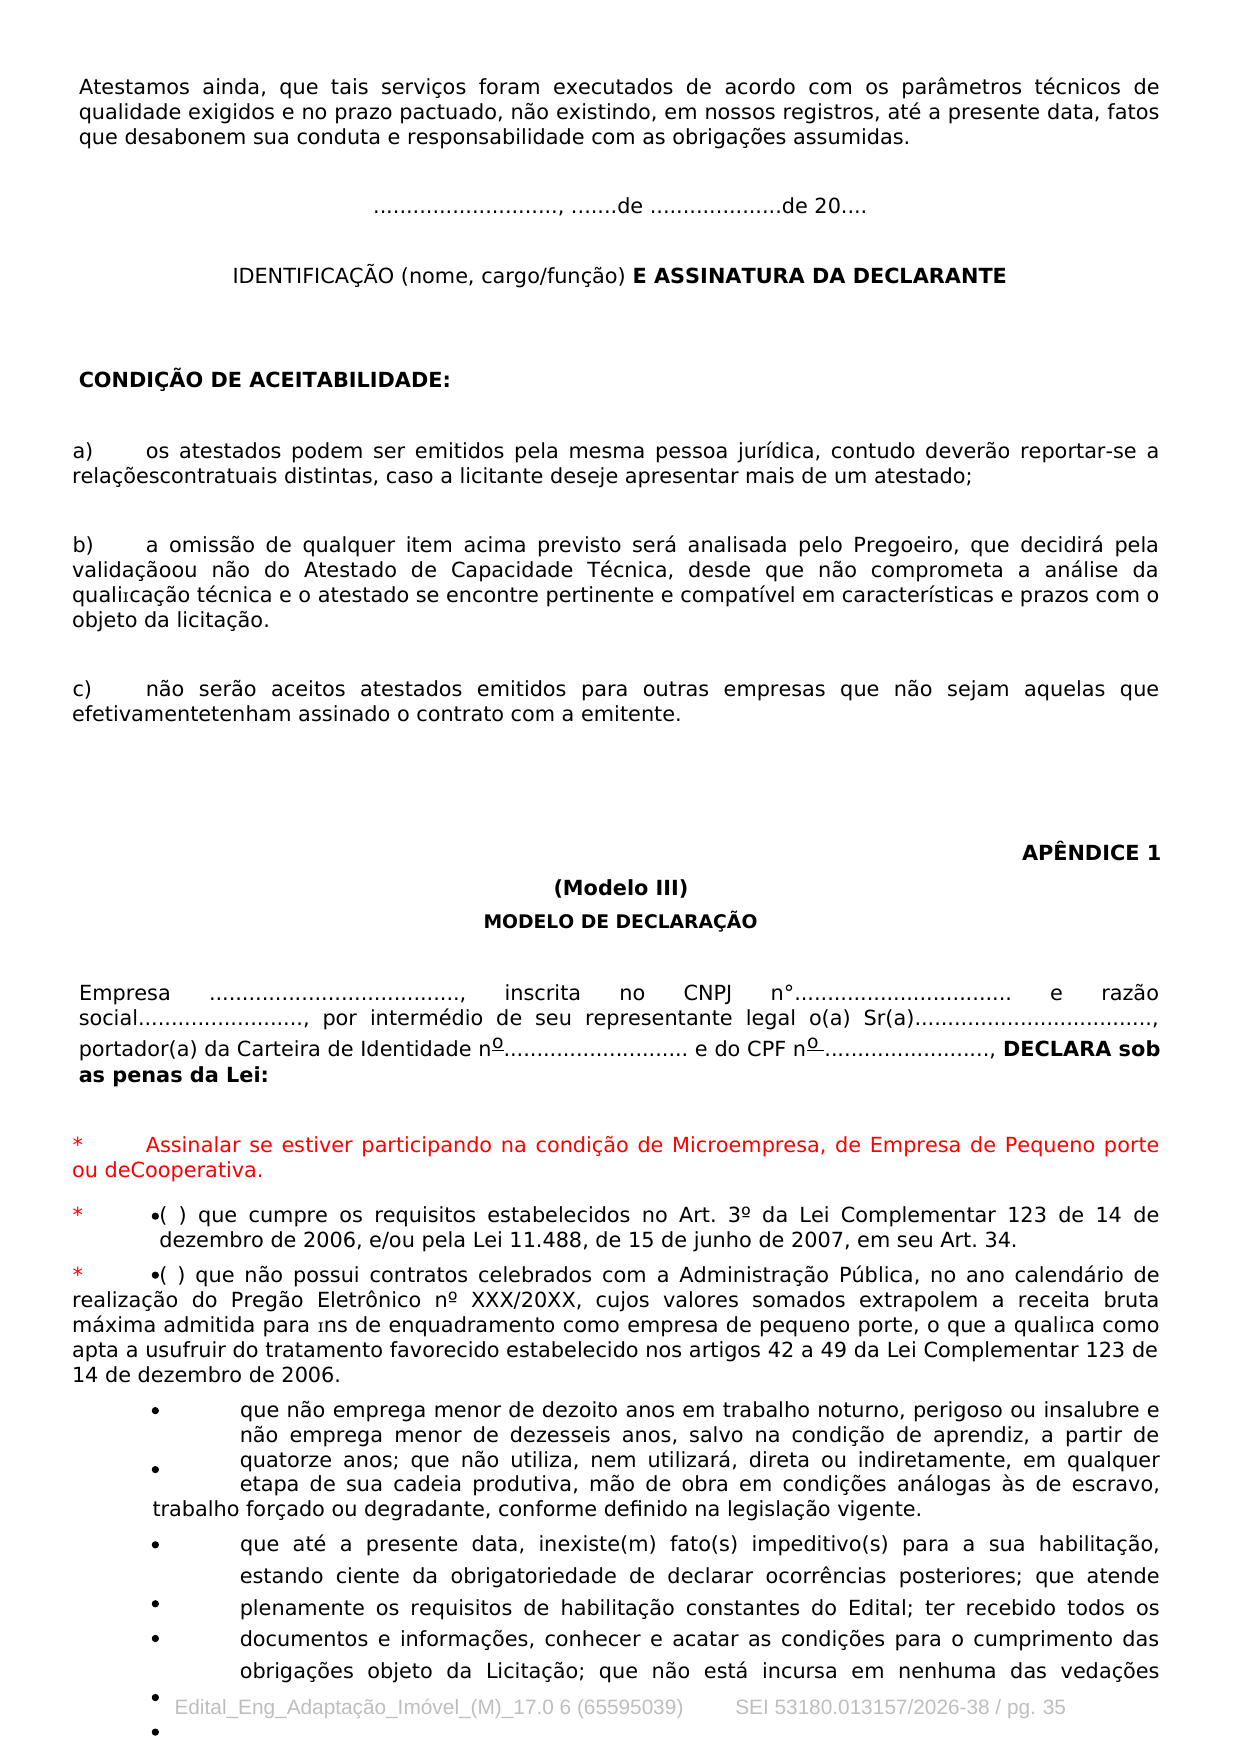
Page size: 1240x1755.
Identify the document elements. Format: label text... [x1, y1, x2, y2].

subtitle (Modelo III) [81, 876, 1160, 900]
text MODELO DE DECLARAÇÃO [73, 911, 1167, 933]
list não serão aceitos atestados emitidos para outras empresas que não sejam aquelas que efetivamentetenham assinado o contrato com a emitente. [72, 677, 1161, 727]
text que até a presente data, inexiste(m) fato(s) impeditivo(s) para a sua habilitação, estando ciente da obrigatoriedade de declarar ocorrências posteriores; que atende plenamente os requisitos de habilitação constantes do Edital; ter recebido todos os documentos e informações, conhecer e acatar as condições para o cumprimento das obrigações objeto da Licitação; que não está incursa em nenhuma das vedações [152, 1532, 1161, 1683]
list Assinalar se estiver participando na condição de Microempresa, de Empresa de Pequeno porte ou deCooperativa. [72, 1133, 1161, 1182]
text Empresa ......................................, inscrita no CNPJ n°................................. e razão social........................., por intermédio de seu representante legal o(a) Sr(a)...................................., portador(a) da Carteira de Identidade no............................ e do CPF no ........................., DECLARA sob as penas da Lei: [78, 981, 1161, 1088]
list os atestados podem ser emitidos pela mesma pessoa jurídica, contudo deverão reportar-se a relaçõescontratuais distintas, caso a licitante deseje apresentar mais de um atestado; [72, 439, 1161, 488]
list a omissão de qualquer item acima previsto será analisada pelo Pregoeiro, que decidirá pela validaçãoou não do Atestado de Capacidade Técnica, desde que não comprometa a análise da qualicação técnica e o atestado se encontre pertinente e compatível em características e prazos com o objeto da licitação. [72, 533, 1161, 632]
text IDENTIFICAÇÃO (nome, cargo/função) E ASSINATURA DA DECLARANTE [74, 264, 1165, 288]
text ............................, .......de ....................de 20.... [74, 194, 1167, 218]
text CONDIÇÃO DE ACEITABILIDADE: [78, 368, 1167, 392]
text que não emprega menor de dezoito anos em trabalho noturno, perigoso ou insalubre e não emprega menor de dezesseis anos, salvo na condição de aprendiz, a partir de quatorze anos; que não utiliza, nem utilizará, direta ou indiretamente, em qualquer etapa de sua cadeia produtiva, mão de obra em condições análogas às de escravo, trabalho forçado ou degradante, conforme definido na legislação vigente. [152, 1398, 1161, 1522]
text Atestamos ainda, que tais serviços foram executados de acordo com os parâmetros técnicos de qualidade exigidos e no prazo pactuado, não existindo, em nossos registros, até a presente data, fatos que desabonem sua conduta e responsabilidade com as obrigações assumidas. [78, 75, 1161, 149]
list ( ) que não possui contratos celebrados com a Administração Pública, no ano calendário de realização do Pregão Eletrônico nº XXX/20XX, cujos valores somados extrapolem a receita bruta máxima admitida para ns de enquadramento como empresa de pequeno porte, o que a qualica como apta a usufruir do tratamento favorecido estabelecido nos artigos 42 a 49 da Lei Complementar 123 de 14 de dezembro de 2006. [72, 1263, 1161, 1387]
list ( ) que cumpre os requisitos estabelecidos no Art. 3º da Lei Complementar 123 de 14 de dezembro de 2006, e/ou pela Lei 11.488, de 15 de junho de 2007, em seu Art. 34. [72, 1203, 1161, 1252]
text APÊNDICE 1 [72, 841, 1161, 865]
